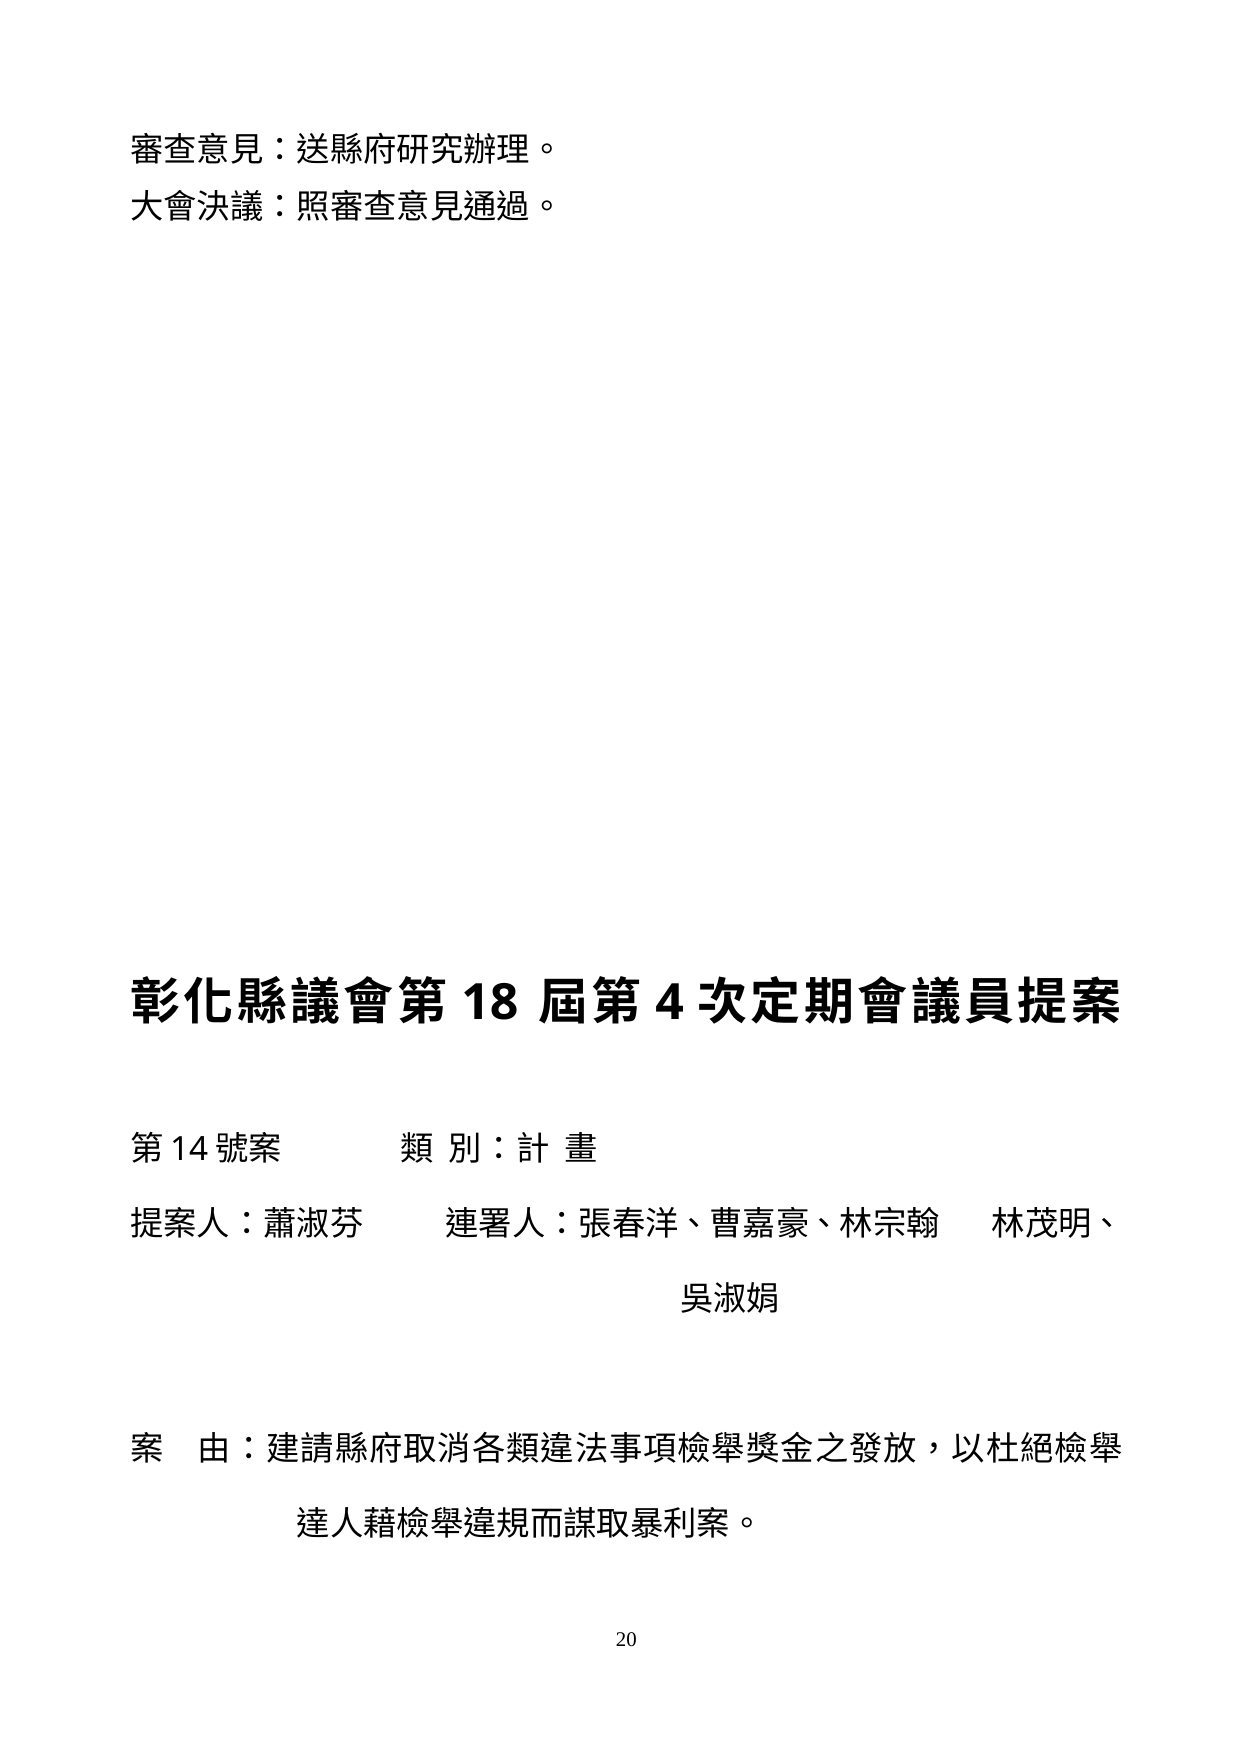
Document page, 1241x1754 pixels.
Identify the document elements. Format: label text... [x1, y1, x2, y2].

text 審查意見：送縣府研究辦理。 [130, 117, 1122, 173]
text 提案人：蕭淑芬 連署人：張春洋、曹嘉豪、林宗翰 林茂明、吳淑娟 [130, 1183, 1122, 1333]
text 案 由：建請縣府取消各類違法事項檢舉獎金之發放，以杜絕檢舉達人藉檢舉違規而謀取暴利案。 [130, 1408, 1122, 1558]
text 彰化縣議會第18 屆第4次定期會議員提案 [130, 961, 1122, 1036]
text 第14號案 類 別：計 畫 [130, 1108, 1122, 1183]
text 大會決議：照審查意見通過。 [130, 173, 1122, 229]
